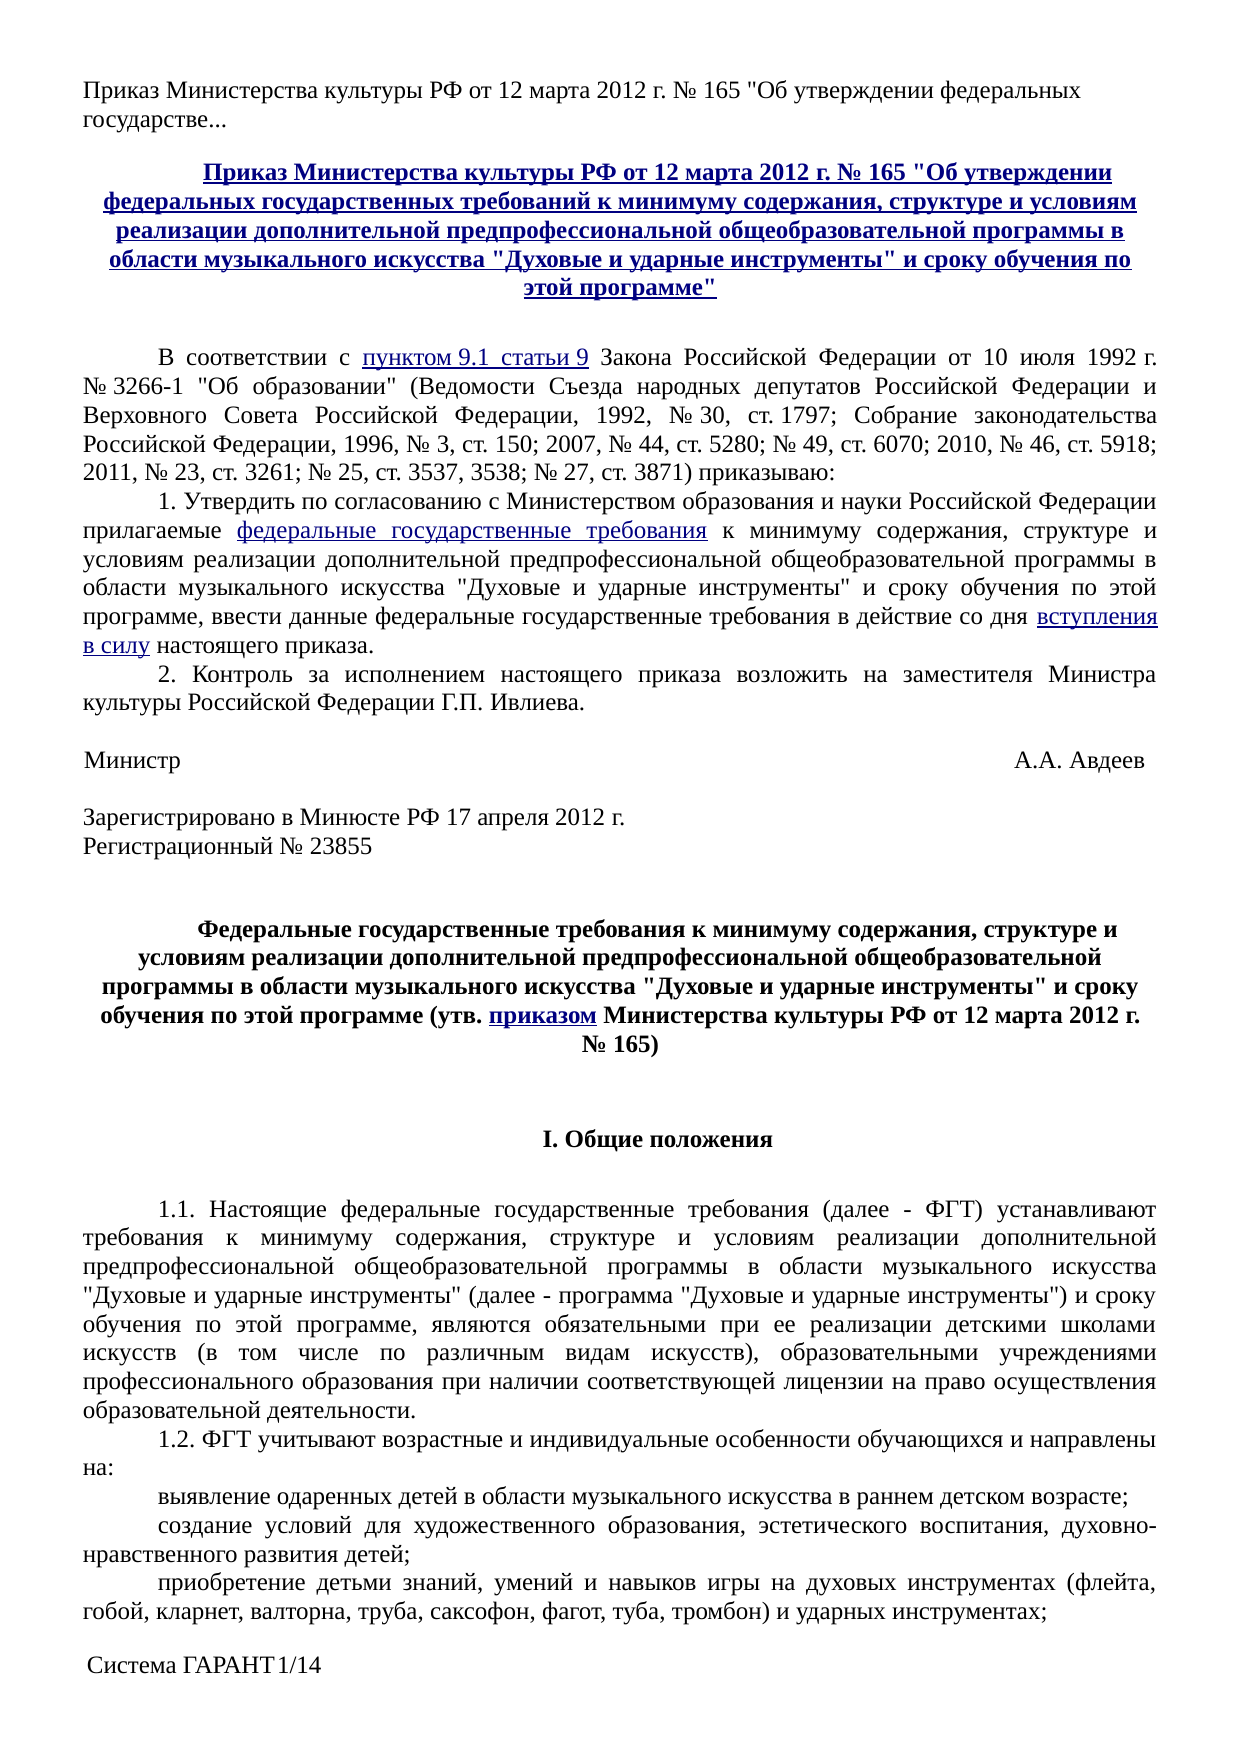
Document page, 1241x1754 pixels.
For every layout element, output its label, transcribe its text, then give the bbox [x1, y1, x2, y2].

text 2. Контроль за исполнением настоящего приказа возложить на заместителя Министра культуры Российской Федерации Г.П. Ивлиева. [83, 659, 1157, 716]
subtitle I. Общие положения [83, 1124, 1157, 1152]
text создание условий для художественного образования, эстетического воспитания, духовно-нравственного развития детей; [83, 1510, 1157, 1567]
text Регистрационный № 23855 [83, 831, 1157, 860]
text Зарегистрировано в Минюсте РФ 17 апреля 2012 г. [83, 802, 1157, 831]
text выявление одаренных детей в области музыкального искусства в раннем детском возрасте; [83, 1481, 1157, 1510]
text приобретение детьми знаний, умений и навыков игры на духовых инструментах (флейта, гобой, кларнет, валторна, труба, саксофон, фагот, туба, тромбон) и ударных инструментах; [83, 1567, 1157, 1625]
table_header Министр [83, 745, 791, 774]
subtitle Федеральные государственные требования к минимуму содержания, структуре и условиям реализации дополнительной предпрофессиональной общеобразовательной программы в области музыкального искусства "Духовые и ударные инструменты" и сроку обучения по этой программе (утв. приказом Министерства культуры РФ от 12 марта 2012 г. № 165) [83, 914, 1157, 1057]
text 1.1. Настоящие федеральные государственные требования (далее - ФГТ) устанавливают требования к минимуму содержания, структуре и условиям реализации дополнительной предпрофессиональной общеобразовательной программы в области музыкального искусства "Духовые и ударные инструменты" (далее - программа "Духовые и ударные инструменты") и сроку обучения по этой программе, являются обязательными при ее реализации детскими школами искусств (в том числе по различным видам искусств), образовательными учреждениями профессионального образования при наличии соответствующей лицензии на право осуществления образовательной деятельности. [83, 1194, 1157, 1424]
text 1.2. ФГТ учитывают возрастные и индивидуальные особенности обучающихся и направлены на: [83, 1424, 1157, 1481]
text В соответствии с пунктом 9.1 статьи 9 Закона Российской Федерации от 10 июля 1992 г. № 3266-1 "Об образовании" (Ведомости Съезда народных депутатов Российской Федерации и Верховного Совета Российской Федерации, 1992, № 30, ст. 1797; Собрание законодательства Российской Федерации, 1996, № 3, ст. 150; 2007, № 44, ст. 5280; № 49, ст. 6070; 2010, № 46, ст. 5918; 2011, № 23, ст. 3261; № 25, ст. 3537, 3538; № 27, ст. 3871) приказываю: [83, 342, 1157, 486]
subtitle Приказ Министерства культуры РФ от 12 марта 2012 г. № 165 "Об утверждении федеральных государственных требований к минимуму содержания, структуре и условиям реализации дополнительной предпрофессиональной общеобразовательной программы в области музыкального искусства "Духовые и ударные инструменты" и сроку обучения по этой программе" [83, 157, 1157, 301]
table_header А.А. Авдеев [791, 745, 1146, 774]
text 1. Утвердить по согласованию с Министерством образования и науки Российской Федерации прилагаемые федеральные государственные требования к минимуму содержания, структуре и условиям реализации дополнительной предпрофессиональной общеобразовательной программы в области музыкального искусства "Духовые и ударные инструменты" и сроку обучения по этой программе, ввести данные федеральные государственные требования в действие со дня вступления в силу настоящего приказа. [83, 486, 1157, 659]
